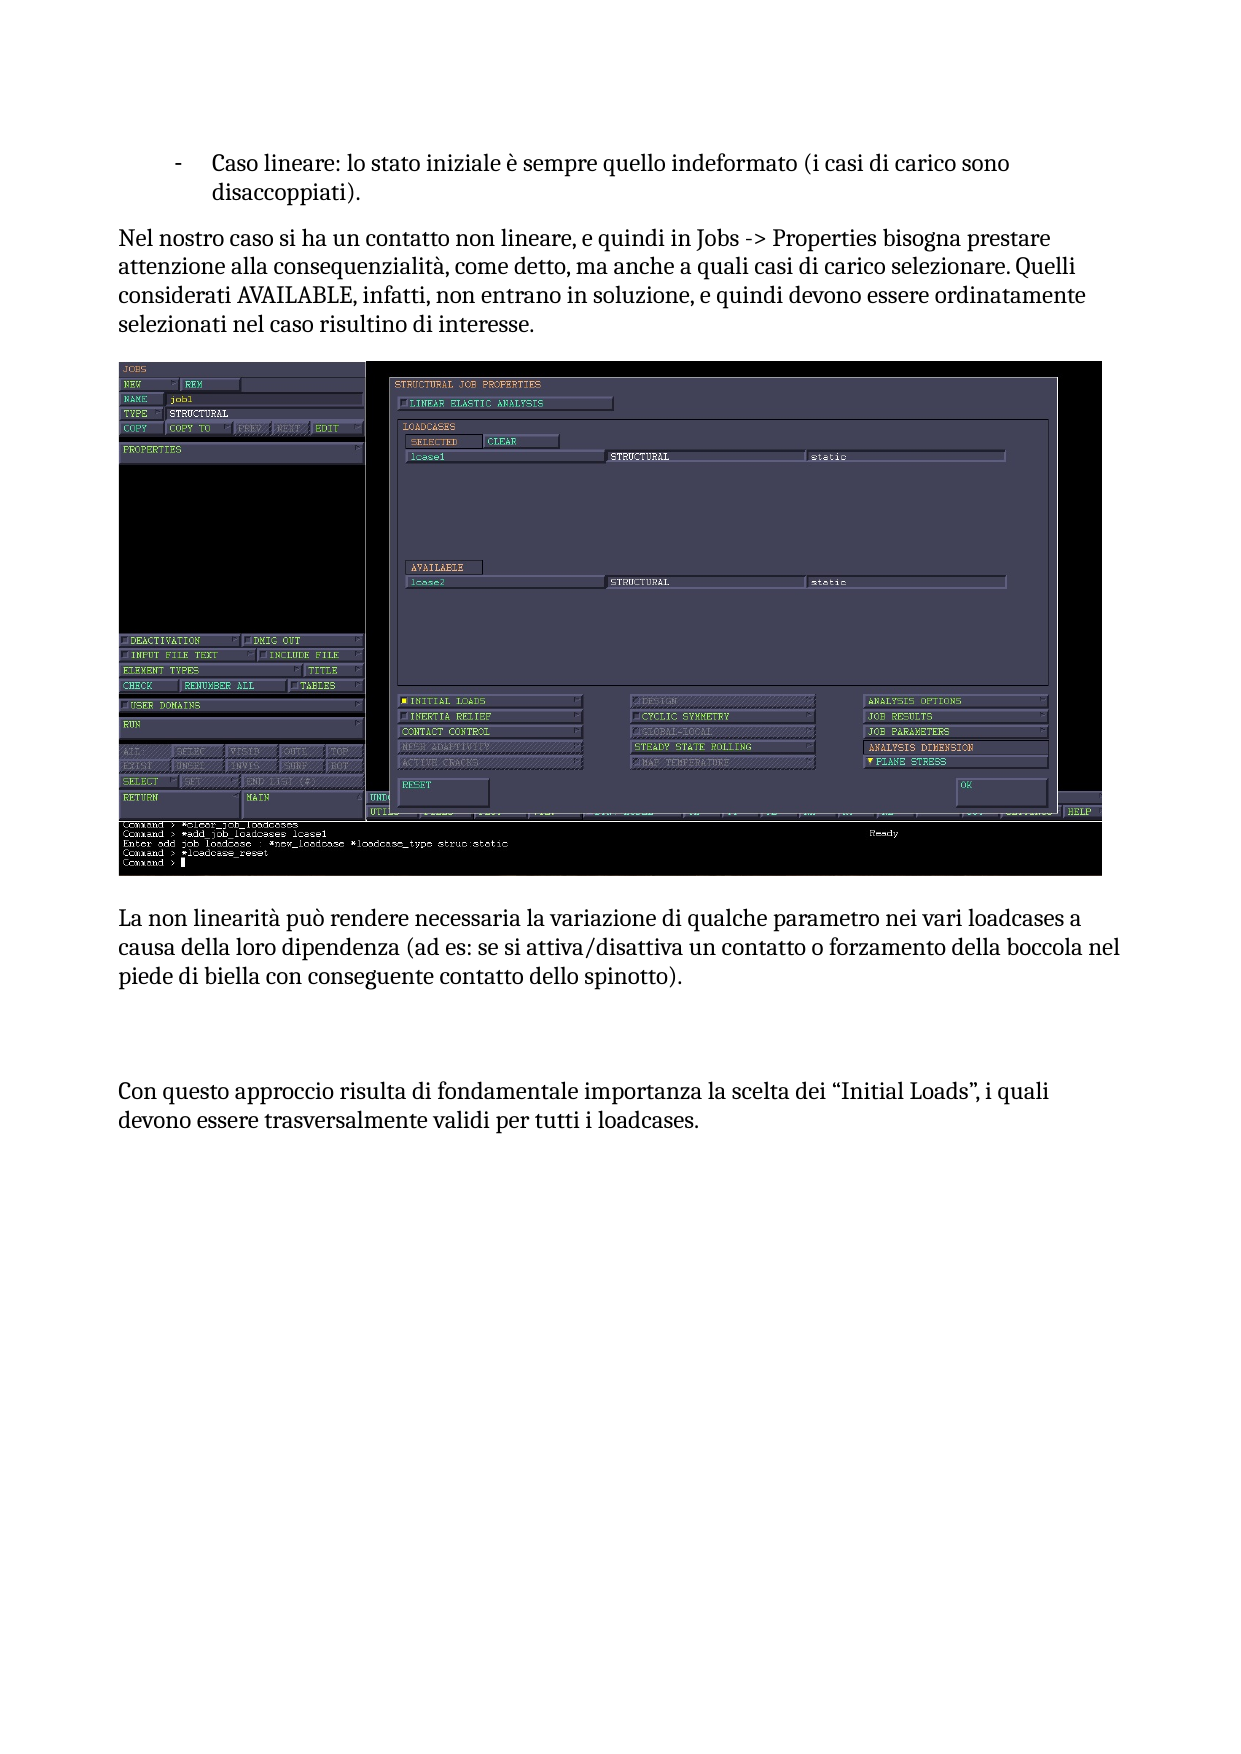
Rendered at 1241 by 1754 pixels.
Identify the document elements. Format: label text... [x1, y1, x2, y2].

text Nel nostro caso si ha un contatto non lineare, e quindi in Jobs -> Properties bisogna prestare attenzione alla consequenzialità, come detto, ma anche a quali casi di carico selezionare. Quelli considerati AVAILABLE, infatti, non entrano in soluzione, e quindi devono essere ordinatamente selezionati nel caso risultino di interesse. [118, 223, 1122, 338]
picture [118, 361, 1102, 876]
list Caso lineare: lo stato iniziale è sempre quello indeformato (i casi di carico sono disaccoppiati). [174, 148, 1122, 207]
text Con questo approccio risulta di fondamentale importanza la scelta dei “Initial Loads”, i quali devono essere trasversalmente validi per tutti i loadcases. [118, 1077, 1122, 1134]
text La non linearità può rendere necessaria la variazione di qualche parametro nei vari loadcases a causa della loro dipendenza (ad es: se si attiva/disattiva un contatto o forzamento della boccola nel piede di biella con conseguente contatto dello spinotto). [118, 904, 1122, 991]
